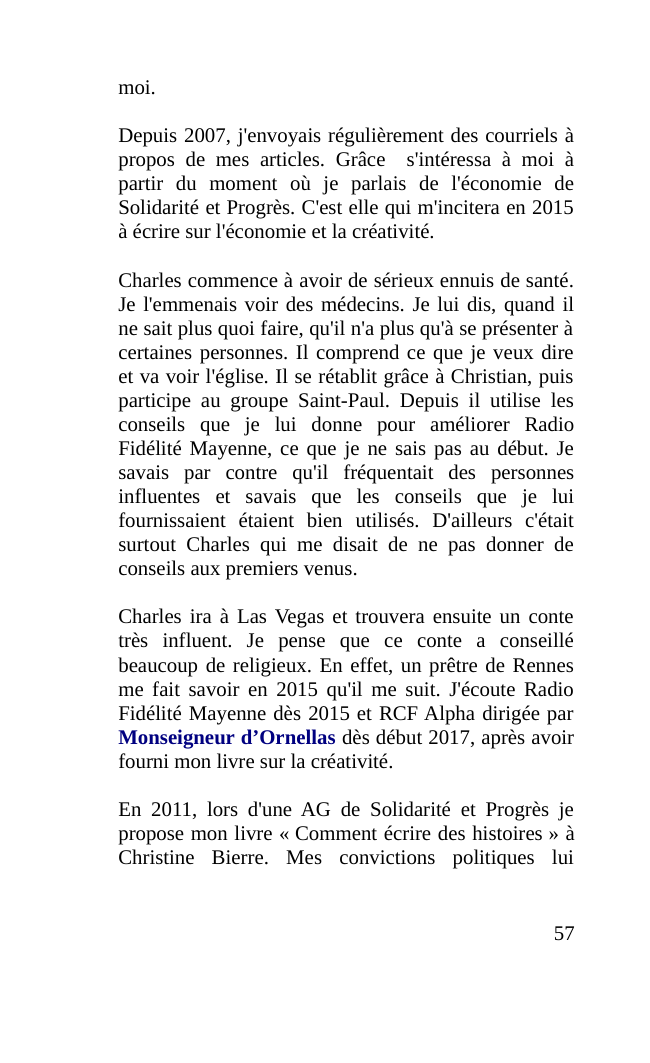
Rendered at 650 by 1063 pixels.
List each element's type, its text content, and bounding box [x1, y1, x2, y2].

text Depuis 2007, j'envoyais régulièrement des courriels à propos de mes articles. Grâce s'intéressa à moi à partir du moment où je parlais de l'économie de Solidarité et Progrès. C'est elle qui m'incitera en 2015 à écrire sur l'économie et la créativité. [118, 123, 574, 243]
text moi. [118, 75, 574, 99]
text Charles ira à Las Vegas et trouvera ensuite un conte très influent. Je pense que ce conte a conseillé beaucoup de religieux. En effet, un prêtre de Rennes me fait savoir en 2015 qu'il me suit. J'écoute Radio Fidélité Mayenne dès 2015 et RCF Alpha dirigée par Monseigneur d’Ornellas dès début 2017, après avoir fourni mon livre sur la créativité. [118, 604, 574, 773]
text En 2011, lors d'une AG de Solidarité et Progrès je propose mon livre « Comment écrire des histoires » à Christine Bierre. Mes convictions politiques lui [118, 797, 574, 869]
text Charles commence à avoir de sérieux ennuis de santé. Je l'emmenais voir des médecins. Je lui dis, quand il ne sait plus quoi faire, qu'il n'a plus qu'à se présenter à certaines personnes. Il comprend ce que je veux dire et va voir l'église. Il se rétablit grâce à Christian, puis participe au groupe Saint-Paul. Depuis il utilise les conseils que je lui donne pour améliorer Radio Fidélité Mayenne, ce que je ne sais pas au début. Je savais par contre qu'il fréquentait des personnes influentes et savais que les conseils que je lui fournissaient étaient bien utilisés. D'ailleurs c'était surtout Charles qui me disait de ne pas donner de conseils aux premiers venus. [118, 267, 574, 580]
